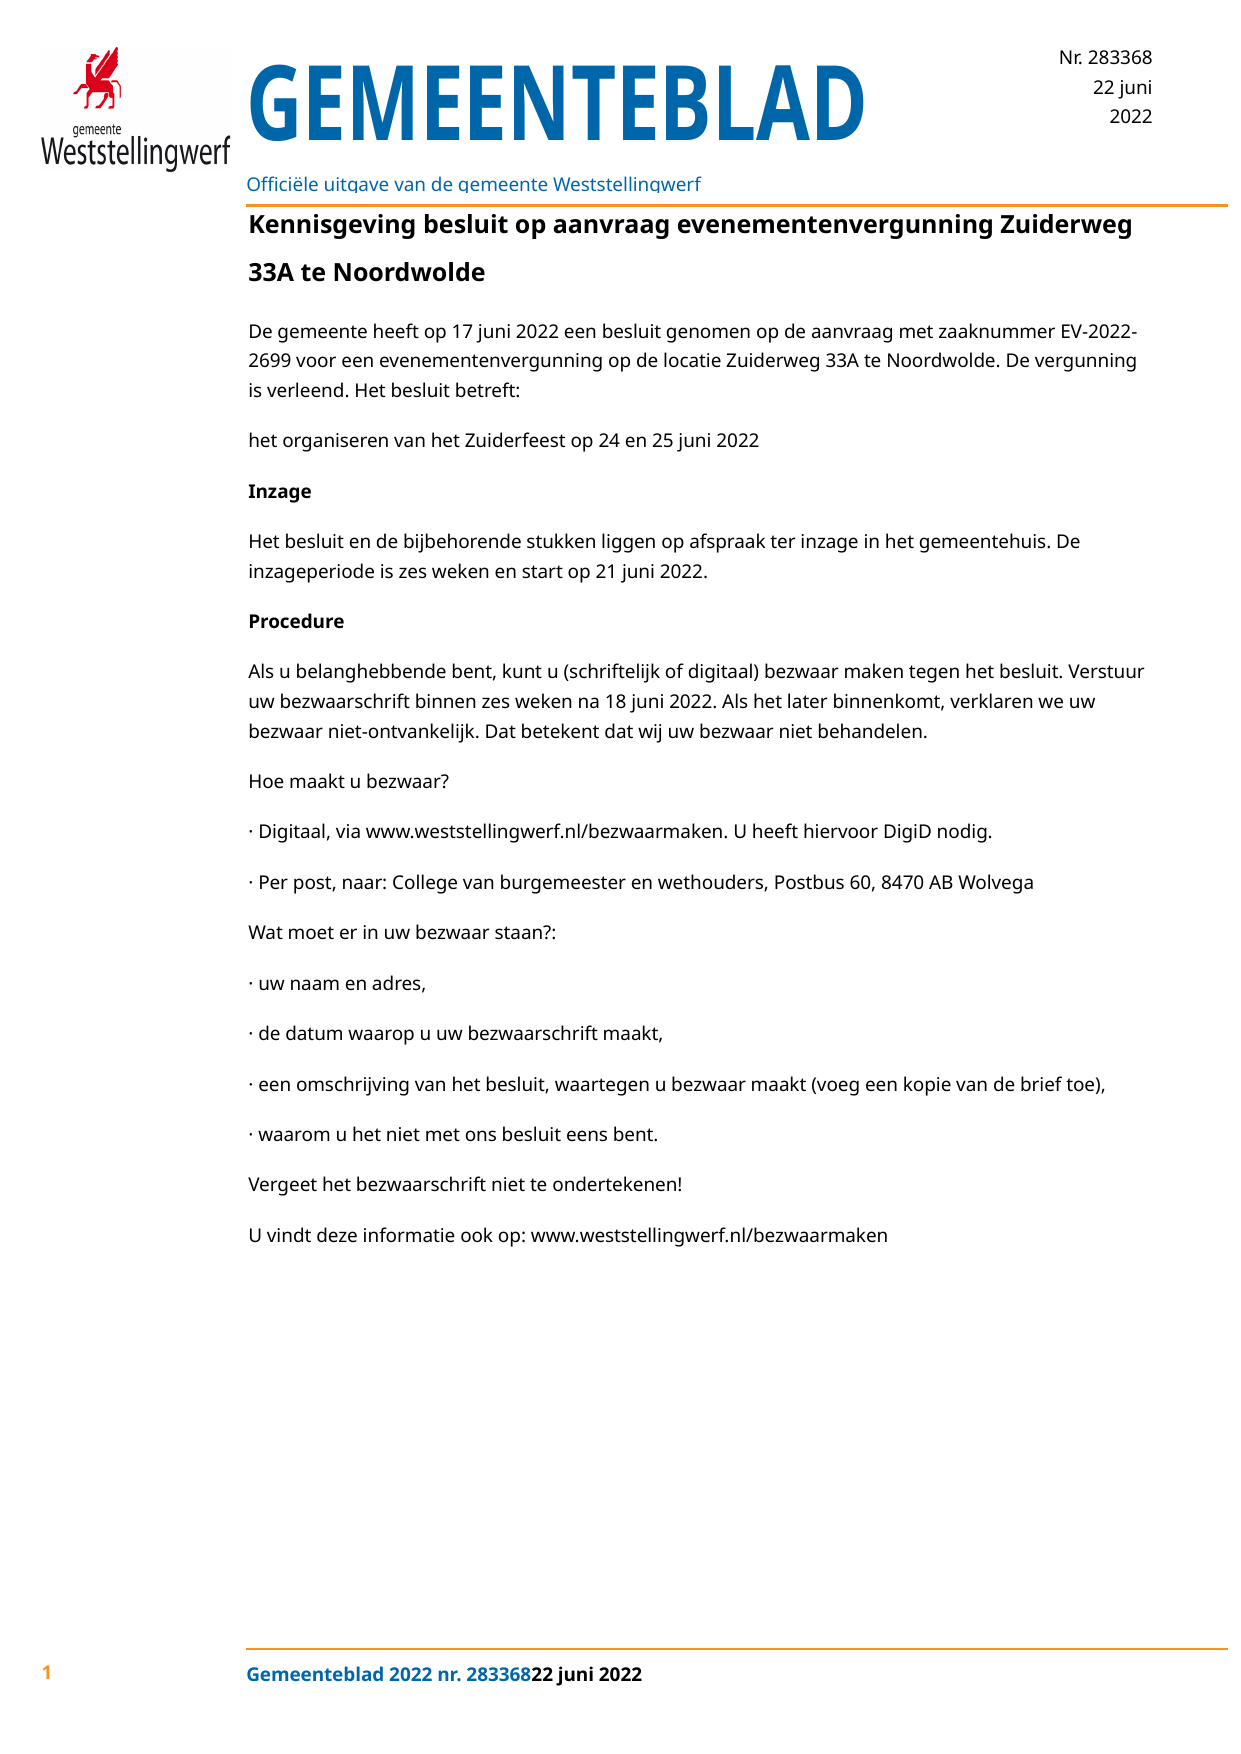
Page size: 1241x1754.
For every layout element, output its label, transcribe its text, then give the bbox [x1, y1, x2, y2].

text Vergeet het bezwaarschrift niet te ondertekenen! [248, 1172, 1152, 1197]
text Het besluit en de bijbehorende stukken liggen op afspraak ter inzage in het gemeentehuis. De inzageperiode is zes weken en start op 21 juni 2022. [248, 528, 1152, 584]
text · Per post, naar: College van burgemeester en wethouders, Postbus 60, 8470 AB Wolvega [248, 869, 1152, 895]
text U vindt deze informatie ook op: www.weststellingwerf.nl/bezwaarmaken [248, 1222, 1152, 1248]
text het organiseren van het Zuiderfeest op 24 en 25 juni 2022 [248, 427, 1152, 453]
text · een omschrijving van het besluit, waartegen u bezwaar maakt (voeg een kopie van de brief toe), [248, 1071, 1152, 1097]
text Inzage [248, 478, 1152, 504]
text De gemeente heeft op 17 juni 2022 een besluit genomen op de aanvraag met zaaknummer EV-2022-2699 voor een evenementenvergunning op de locatie Zuiderweg 33A te Noordwolde. De vergunning is verleend. Het besluit betreft: [248, 318, 1152, 403]
text Kennisgeving besluit op aanvraag evenementenvergunning Zuiderweg 33A te Noordwolde [248, 207, 1152, 288]
text · waarom u het niet met ons besluit eens bent. [248, 1121, 1152, 1147]
text Procedure [248, 608, 1152, 634]
text Als u belanghebbende bent, kunt u (schriftelijk of digitaal) bezwaar maken tegen het besluit. Verstuur uw bezwaarschrift binnen zes weken na 18 juni 2022. Als het later binnenkomt, verklaren we uw bezwaar niet-ontvankelijk. Dat betekent dat wij uw bezwaar niet behandelen. [248, 659, 1152, 744]
text Hoe maakt u bezwaar? [248, 768, 1152, 794]
text · de datum waarop u uw bezwaarschrift maakt, [248, 1020, 1152, 1046]
picture [41, 47, 231, 172]
text · uw naam en adres, [248, 970, 1152, 996]
text Wat moet er in uw bezwaar staan?: [248, 919, 1152, 945]
text · Digitaal, via www.weststellingwerf.nl/bezwaarmaken. U heeft hiervoor DigiD nodig. [248, 819, 1152, 844]
